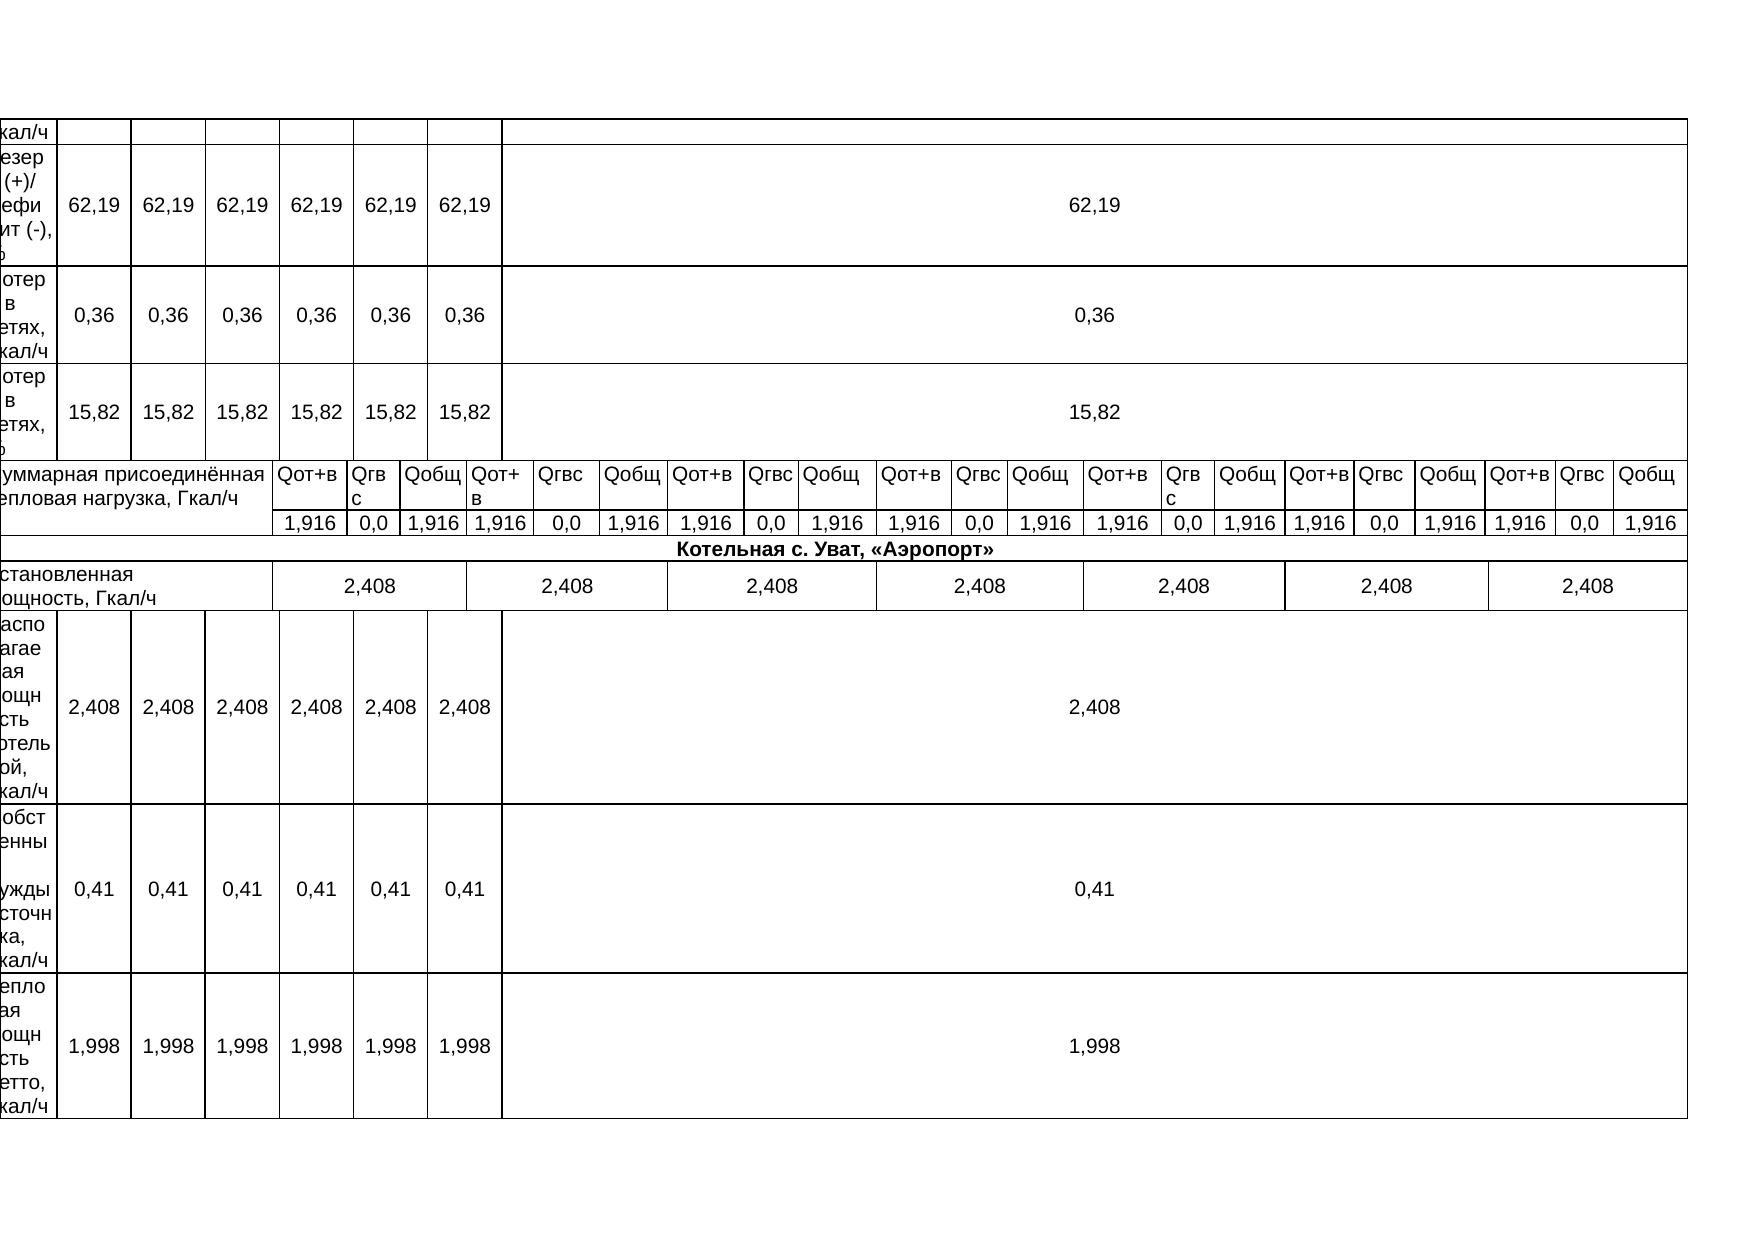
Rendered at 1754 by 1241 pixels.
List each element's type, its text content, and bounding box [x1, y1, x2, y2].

table_cell Qобщ [1614, 461, 1687, 509]
table_cell 15,82 [206, 364, 279, 460]
table_cell Qобщ [1008, 461, 1083, 509]
table_cell 2,408 [280, 611, 353, 803]
table_cell 0,36 [280, 267, 353, 362]
table_cell 2,408 [503, 611, 1687, 803]
table_cell Qот+в [877, 461, 951, 509]
table_cell 2,408 [1489, 562, 1687, 610]
table_cell [58, 120, 130, 144]
table_cell Qгвс [1162, 461, 1214, 509]
table_cell 0,0 [1556, 511, 1613, 535]
table_cell Qгвс [534, 461, 599, 509]
table_cell Qгвс [745, 461, 798, 509]
table_cell 1,916 [1084, 511, 1161, 535]
table_cell 15,82 [280, 364, 353, 460]
table_cell 15,82 [58, 364, 130, 460]
table_cell 1,916 [401, 511, 466, 535]
table_cell 1,916 [877, 511, 951, 535]
table_cell 2,408 [273, 562, 466, 610]
table_cell 0,36 [132, 267, 205, 362]
table_cell [428, 120, 501, 144]
table_cell Qобщ [1215, 461, 1284, 509]
table_cell Резерв (+)/ Дефицит (-), Гкал/ч [1, 120, 56, 144]
table_cell 15,82 [354, 364, 427, 460]
table_cell Qгвс [952, 461, 1007, 509]
table_cell 0,36 [354, 267, 427, 362]
table_cell 2,408 [354, 611, 427, 803]
table_cell 2,408 [206, 611, 279, 803]
table_cell 0,36 [428, 267, 501, 362]
table_cell Qобщ [401, 461, 466, 509]
table_cell Потери в сетях, % [1, 364, 56, 460]
table_cell 1,998 [503, 974, 1687, 1118]
table_cell 15,82 [503, 364, 1687, 460]
table_cell 0,0 [1355, 511, 1414, 535]
table_cell Котельная с. Уват, «Аэропорт» [1, 536, 1687, 560]
table_cell 62,19 [132, 145, 205, 265]
table_cell Qот+в [273, 461, 346, 509]
table_cell Qот+в [668, 461, 743, 509]
table_cell Qобщ [1416, 461, 1484, 509]
table_cell Собственные нужды источника, Гкал/ч [1, 805, 56, 972]
table_cell [354, 120, 427, 144]
table_cell 1,916 [1416, 511, 1484, 535]
table_cell 0,41 [503, 805, 1687, 972]
table_cell 1,998 [280, 974, 353, 1118]
table_cell Располагаемая мощность котельной, Гкал/ч [1, 611, 56, 803]
table_cell 62,19 [354, 145, 427, 265]
table_cell 0,41 [58, 805, 130, 972]
table_cell Qобщ [600, 461, 667, 509]
table_cell 0,36 [206, 267, 279, 362]
table_cell 1,916 [668, 511, 743, 535]
table_cell Qот+в [1084, 461, 1161, 509]
table_cell 0,41 [280, 805, 353, 972]
table_cell 1,916 [467, 511, 533, 535]
table_cell Суммарная присоединённая тепловая нагрузка, Гкал/ч [1, 461, 272, 535]
table_cell Qот+в [1486, 461, 1555, 509]
table_cell 62,19 [280, 145, 353, 265]
table_cell 0,0 [745, 511, 798, 535]
table_cell Тепловая мощность нетто, Гкал/ч [1, 974, 56, 1118]
table_cell 1,916 [273, 511, 346, 535]
table_cell 1,998 [132, 974, 204, 1118]
table_cell Qгвс [1355, 461, 1414, 509]
table_cell 1,916 [1614, 511, 1687, 535]
table_cell Qгвс [1556, 461, 1613, 509]
table_cell 62,19 [58, 145, 130, 265]
table_cell 0,0 [1162, 511, 1214, 535]
table_cell 2,408 [428, 611, 501, 803]
table_cell [503, 120, 1687, 144]
table_cell 0,36 [58, 267, 130, 362]
table_cell 0,0 [348, 511, 399, 535]
table_cell 1,916 [1486, 511, 1555, 535]
table_cell 0,41 [354, 805, 427, 972]
table_cell 15,82 [132, 364, 205, 460]
table_cell Qгвс [348, 461, 399, 509]
table_cell 1,916 [1008, 511, 1083, 535]
table_cell 1,916 [1215, 511, 1284, 535]
table_cell 0,36 [503, 267, 1687, 362]
table_cell 1,998 [428, 974, 501, 1118]
table_cell 1,916 [1286, 511, 1353, 535]
table_cell Qобщ [799, 461, 876, 509]
table_cell [206, 120, 279, 144]
table_cell 1,998 [58, 974, 130, 1118]
table_cell 1,998 [206, 974, 279, 1118]
table_cell 2,408 [132, 611, 204, 803]
table_cell 62,19 [428, 145, 501, 265]
table_cell 2,408 [877, 562, 1083, 610]
table_cell 62,19 [503, 145, 1687, 265]
table_cell Qот+в [1286, 461, 1353, 509]
table_cell 2,408 [1084, 562, 1284, 610]
table_cell 2,408 [668, 562, 876, 610]
table_cell 1,916 [600, 511, 667, 535]
table_cell Резерв (+)/ Дефицит (-), % [1, 145, 56, 265]
table_cell 2,408 [58, 611, 130, 803]
table_cell Qот+в [467, 461, 533, 509]
table_cell 1,916 [799, 511, 876, 535]
table_cell 1,998 [354, 974, 427, 1118]
table_cell 15,82 [428, 364, 501, 460]
table_cell 0,41 [206, 805, 279, 972]
table_cell 0,0 [534, 511, 599, 535]
table_cell 62,19 [206, 145, 279, 265]
table_cell [280, 120, 353, 144]
table_cell 0,41 [428, 805, 501, 972]
table_cell 2,408 [467, 562, 667, 610]
table_cell 2,408 [1286, 562, 1488, 610]
table_cell Потери в сетях, Гкал/ч [1, 267, 56, 362]
table_cell [132, 120, 205, 144]
table_cell Установленная мощность, Гкал/ч [1, 562, 272, 610]
table_cell 0,41 [132, 805, 204, 972]
table_cell 0,0 [952, 511, 1007, 535]
